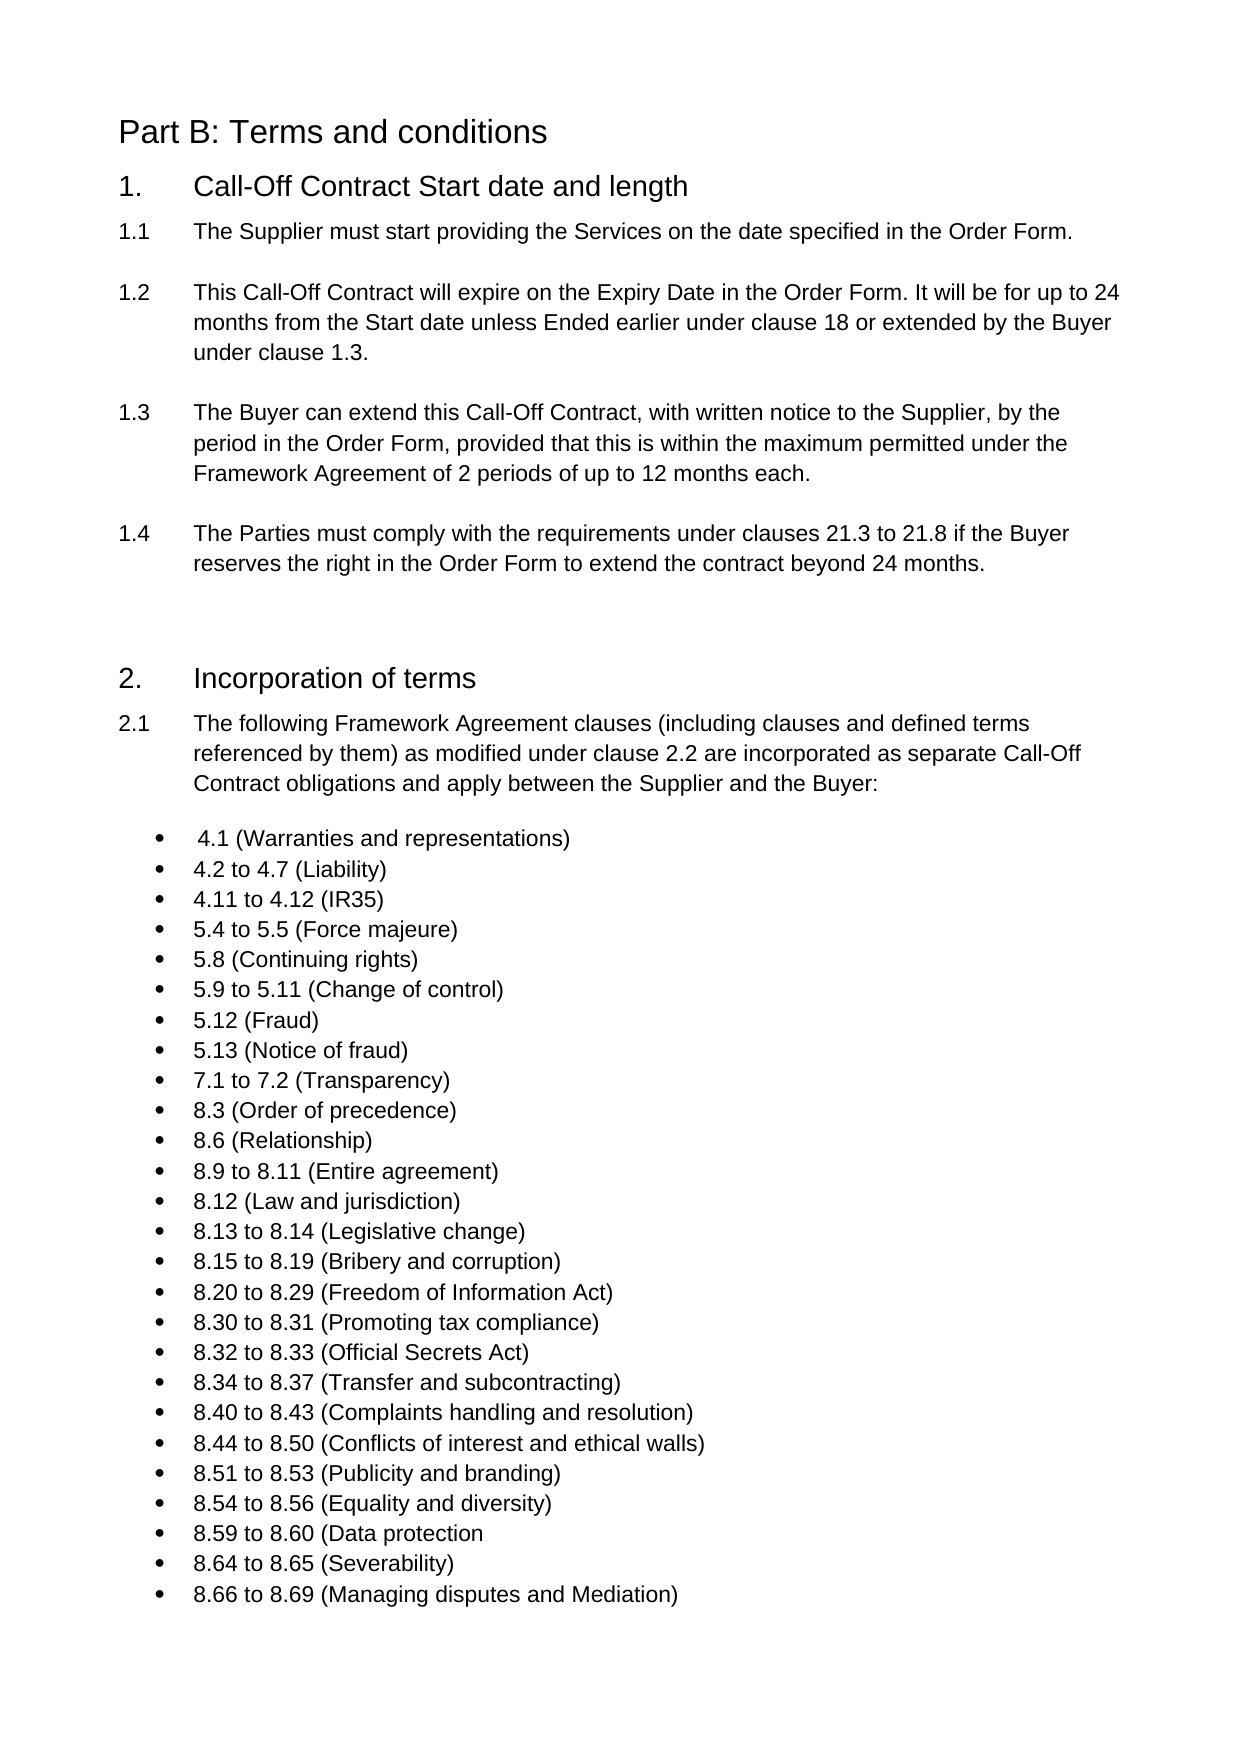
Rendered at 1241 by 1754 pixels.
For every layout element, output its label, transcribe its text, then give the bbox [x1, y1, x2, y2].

list 5.4 to 5.5 (Force majeure) [156, 916, 1122, 942]
list 8.6 (Relationship) [156, 1127, 1122, 1154]
list 4.11 to 4.12 (IR35) [156, 886, 1122, 912]
list 5.9 to 5.11 (Change of control) [156, 976, 1122, 1003]
text 1.2 This Call-Off Contract will expire on the Expiry Date in the Order Form. It will be for up to 24 months from the Start date unless Ended earlier under clause 18 or extended by the Buyer under clause 1.3. [118, 278, 1122, 365]
list 7.1 to 7.2 (Transparency) [156, 1067, 1122, 1093]
list 8.15 to 8.19 (Bribery and corruption) [156, 1248, 1122, 1275]
subtitle 1. Call-Off Contract Start date and length [118, 169, 1122, 203]
list 5.13 (Notice of fraud) [156, 1037, 1122, 1063]
subtitle 2. Incorporation of terms [118, 661, 1122, 694]
subtitle Part B: Terms and conditions [118, 112, 1122, 151]
list 8.51 to 8.53 (Publicity and branding) [156, 1460, 1122, 1486]
text 1.4 The Parties must comply with the requirements under clauses 21.3 to 21.8 if the Buyer reserves the right in the Order Form to extend the contract beyond 24 months. [118, 520, 1122, 577]
list 8.59 to 8.60 (Data protection [156, 1520, 1122, 1547]
list 8.40 to 8.43 (Complaints handling and resolution) [156, 1399, 1122, 1426]
text 1.1 The Supplier must start providing the Services on the date specified in the Order Form. [118, 218, 1122, 244]
list 8.12 (Law and jurisdiction) [156, 1188, 1122, 1214]
list 8.30 to 8.31 (Promoting tax compliance) [156, 1309, 1122, 1335]
text 2.1 The following Framework Agreement clauses (including clauses and defined terms referenced by them) as modified under clause 2.2 are incorporated as separate Call-Off Contract obligations and apply between the Supplier and the Buyer: [118, 710, 1122, 797]
list 8.13 to 8.14 (Legislative change) [156, 1218, 1122, 1244]
list 8.34 to 8.37 (Transfer and subcontracting) [156, 1369, 1122, 1396]
list 8.9 to 8.11 (Entire agreement) [156, 1158, 1122, 1184]
list 4.2 to 4.7 (Liability) [156, 856, 1122, 882]
list 5.8 (Continuing rights) [156, 946, 1122, 973]
list 8.3 (Order of precedence) [156, 1097, 1122, 1124]
text 1.3 The Buyer can extend this Call-Off Contract, with written notice to the Supplier, by the period in the Order Form, provided that this is within the maximum permitted under the Framework Agreement of 2 periods of up to 12 months each. [118, 399, 1122, 486]
list 5.12 (Fraud) [156, 1007, 1122, 1033]
list 4.1 (Warranties and representations) [156, 825, 1122, 852]
list 8.44 to 8.50 (Conflicts of interest and ethical walls) [156, 1429, 1122, 1456]
list 8.20 to 8.29 (Freedom of Information Act) [156, 1278, 1122, 1305]
list 8.32 to 8.33 (Official Secrets Act) [156, 1339, 1122, 1365]
list 8.64 to 8.65 (Severability) [156, 1550, 1122, 1577]
list 8.66 to 8.69 (Managing disputes and Mediation) [156, 1581, 1122, 1607]
list 8.54 to 8.56 (Equality and diversity) [156, 1490, 1122, 1516]
